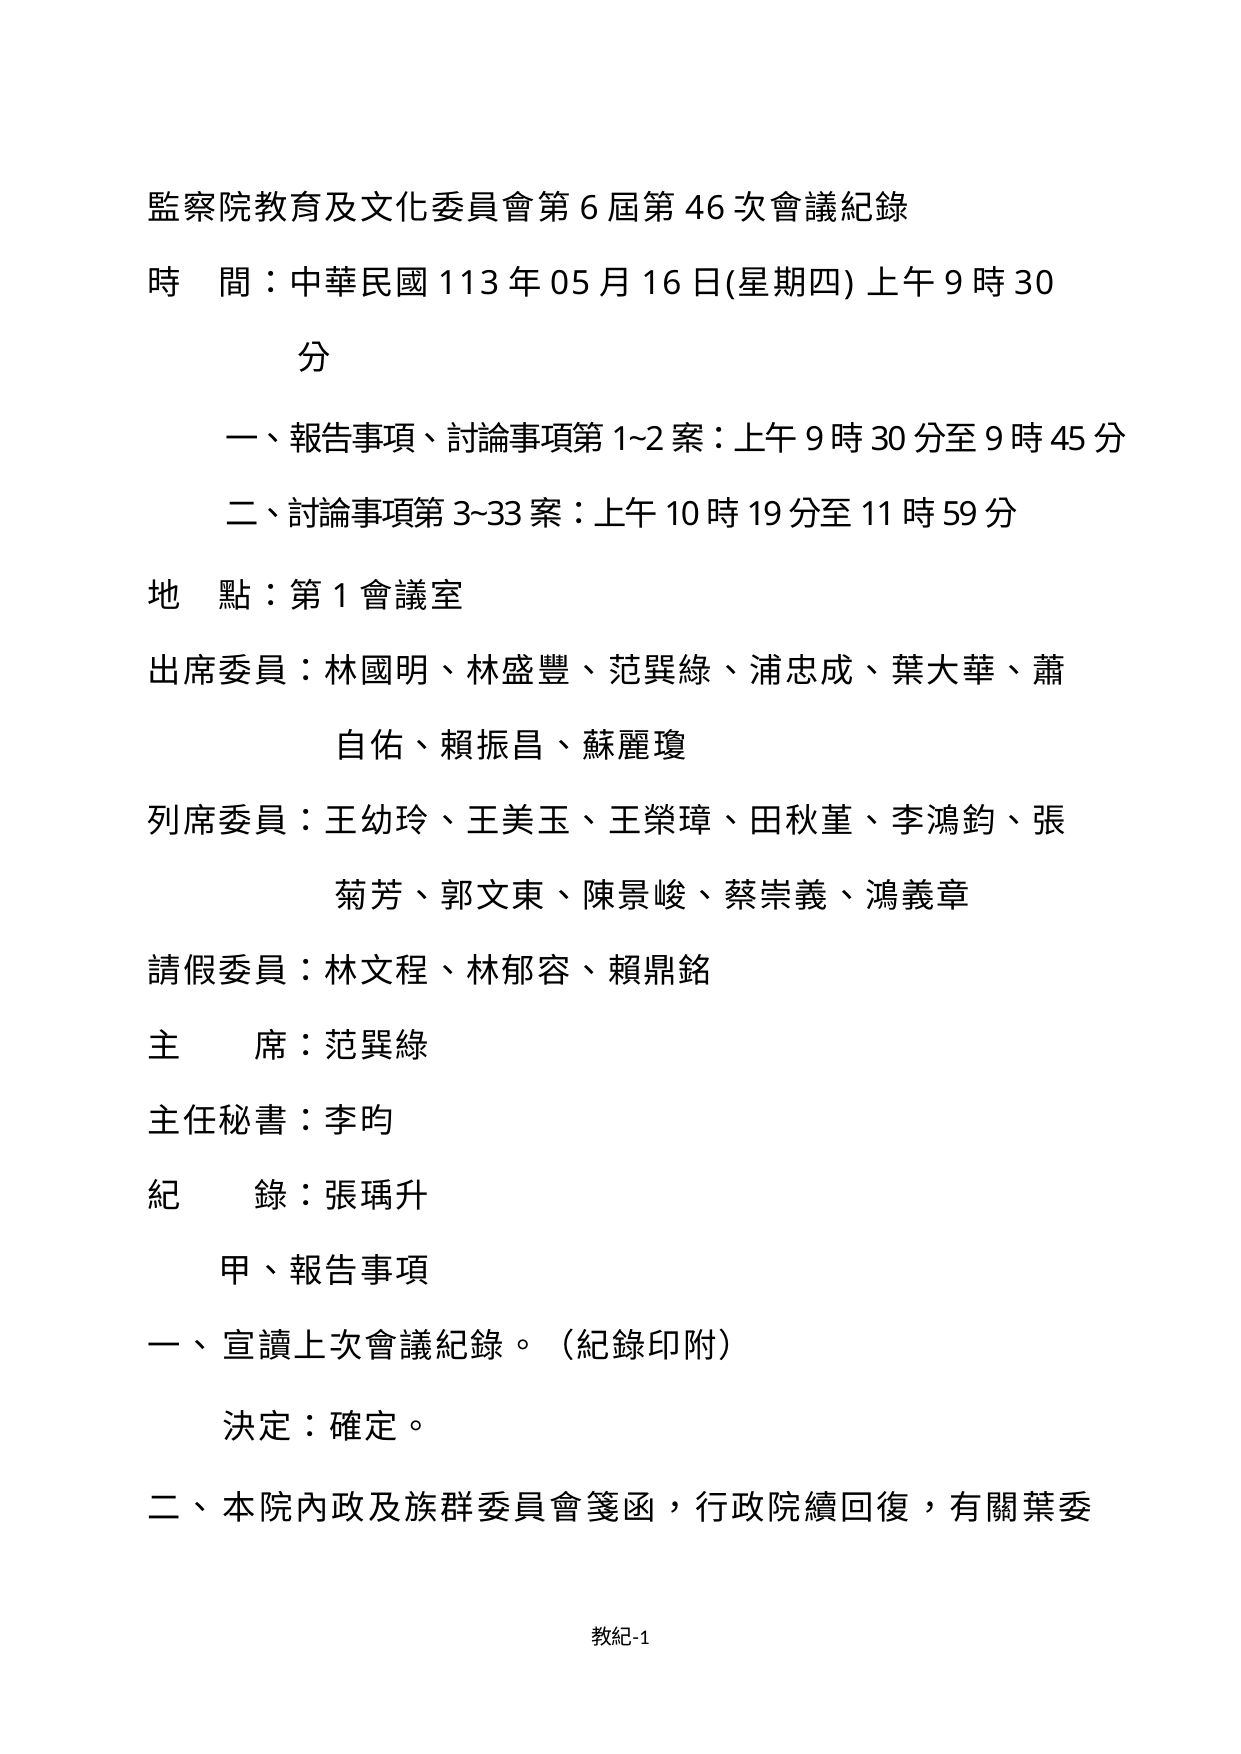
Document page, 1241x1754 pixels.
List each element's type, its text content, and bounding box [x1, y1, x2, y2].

text 決定：確定。 [214, 1384, 1101, 1463]
text 地 點：第1會議室 [139, 553, 1101, 630]
text 甲、報告事項 [148, 1230, 1092, 1302]
text 請假委員：林文程、林郁容、賴鼎銘 [148, 930, 1092, 1005]
text 主任秘書：李昀 [148, 1080, 1092, 1155]
text 時 間：中華民國113年05月16日(星期四) 上午9時30分 [139, 239, 1101, 395]
list 宣讀上次會議紀錄。（紀錄印附） [139, 1302, 1101, 1382]
list 本院內政及族群委員會箋函，行政院續回復，有關葉委 [139, 1466, 1101, 1545]
text 出席委員：林國明、林盛豐、范巽綠、浦忠成、葉大華、蕭自佑、賴振昌、蘇麗瓊 [148, 630, 1092, 780]
text 監察院教育及文化委員會第6屆第46次會議紀錄 [139, 166, 1101, 239]
text 二、討論事項第3~33案：上午10時19分至11時59分 [217, 471, 1145, 551]
text 主 席：范巽綠 [148, 1005, 1092, 1080]
text 一、報告事項、討論事項第1~2案：上午9時30分至9時45分 [217, 397, 1145, 471]
text 紀 錄：張瑀升 [148, 1155, 1092, 1230]
text 列席委員：王幼玲、王美玉、王榮璋、田秋堇、李鴻鈞、張菊芳、郭文東、陳景峻、蔡崇義、鴻義章 [148, 780, 1092, 930]
